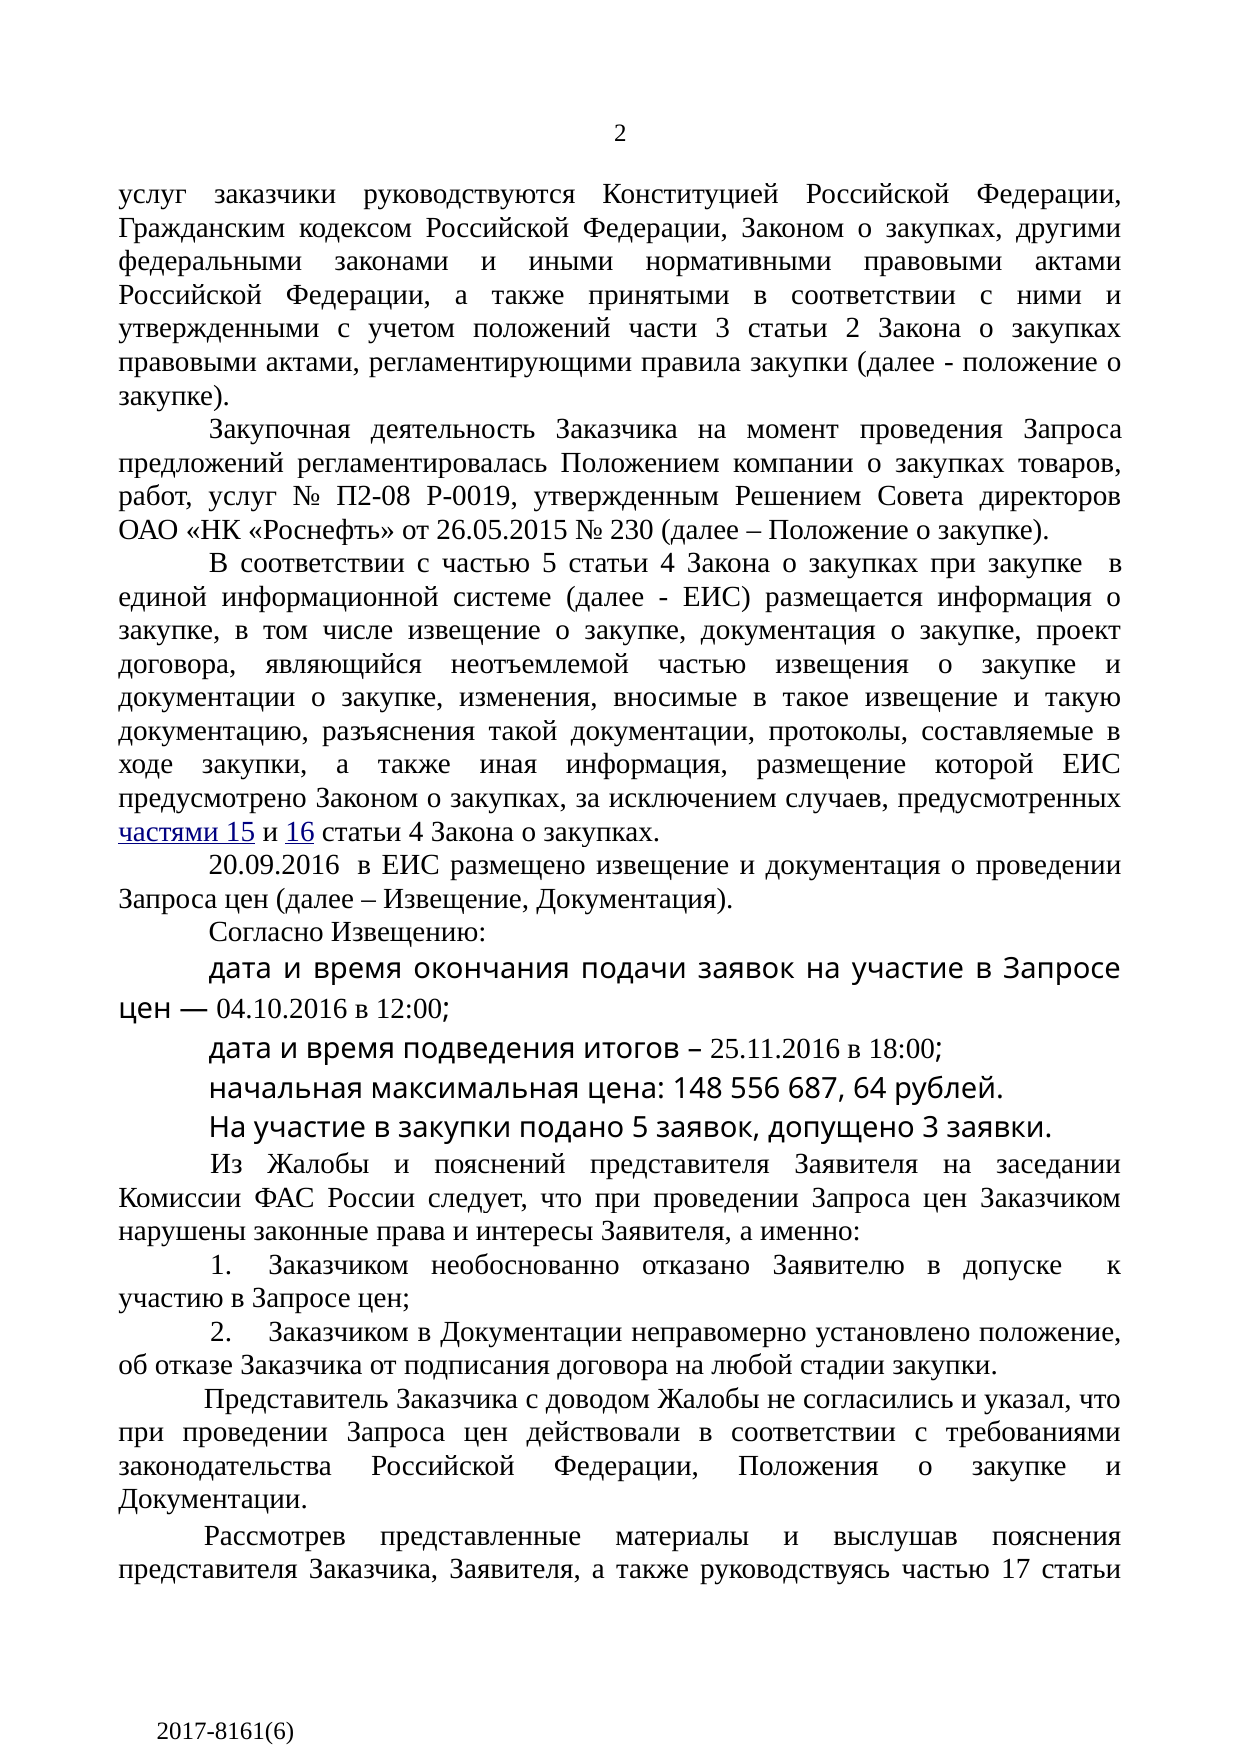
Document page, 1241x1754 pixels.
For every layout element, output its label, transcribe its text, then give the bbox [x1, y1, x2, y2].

text услуг заказчики руководствуются Конституцией Российской Федерации, Гражданским кодексом Российской Федерации, Законом о закупках, другими федеральными законами и иными нормативными правовыми актами Российской Федерации, а также принятыми в соответствии с ними и утвержденными с учетом положений части 3 статьи 2 Закона о закупках правовыми актами, регламентирующими правила закупки (далее - положение о закупке). [118, 176, 1122, 411]
text Рассмотрев представленные материалы и выслушав пояснения представителя Заказчика, Заявителя, а также руководствуясь частью 17 статьи [118, 1518, 1122, 1585]
text На участие в закупки подано 5 заявок, допущено 3 заявки. [118, 1107, 1122, 1146]
list Заказчиком необоснованно отказано Заявителю в допуске к участию в Запросе цен; [118, 1247, 1122, 1314]
text дата и время окончания подачи заявок на участие в Запросе цен — 04.10.2016 в 12:00; [118, 948, 1122, 1027]
text Представитель Заказчика с доводом Жалобы не согласились и указал, что при проведении Запроса цен действовали в соответствии с требованиями законодательства Российской Федерации, Положения о закупке и Документации. [118, 1381, 1122, 1515]
text Согласно Извещению: [118, 914, 1122, 948]
text В соответствии с частью 5 статьи 4 Закона о закупках при закупке в единой информационной системе (далее - ЕИС) размещается информация о закупке, в том числе извещение о закупке, документация о закупке, проект договора, являющийся неотъемлемой частью извещения о закупке и документации о закупке, изменения, вносимые в такое извещение и такую документацию, разъяснения такой документации, протоколы, составляемые в ходе закупки, а также иная информация, размещение которой ЕИС предусмотрено Законом о закупках, за исключением случаев, предусмотренных частями 15 и 16 статьи 4 Закона о закупках. [118, 545, 1122, 847]
list Заказчиком в Документации неправомерно установлено положение, об отказе Заказчика от подписания договора на любой стадии закупки. [118, 1314, 1122, 1381]
text Закупочная деятельность Заказчика на момент проведения Запроса предложений регламентировалась Положением компании о закупках товаров, работ, услуг № П2-08 Р-0019, утвержденным Решением Совета директоров ОАО «НК «Роснефть» от 26.05.2015 № 230 (далее – Положение о закупке). [118, 411, 1122, 545]
text 20.09.2016 в ЕИС размещено извещение и документация о проведении Запроса цен (далее – Извещение, Документация). [118, 847, 1122, 914]
text начальная максимальная цена: 148 556 687, 64 рублей. [118, 1067, 1122, 1107]
text Из Жалобы и пояснений представителя Заявителя на заседании Комиссии ФАС России следует, что при проведении Запроса цен Заказчиком нарушены законные права и интересы Заявителя, а именно: [118, 1146, 1122, 1247]
text дата и время подведения итогов – 25.11.2016 в 18:00; [118, 1027, 1122, 1067]
